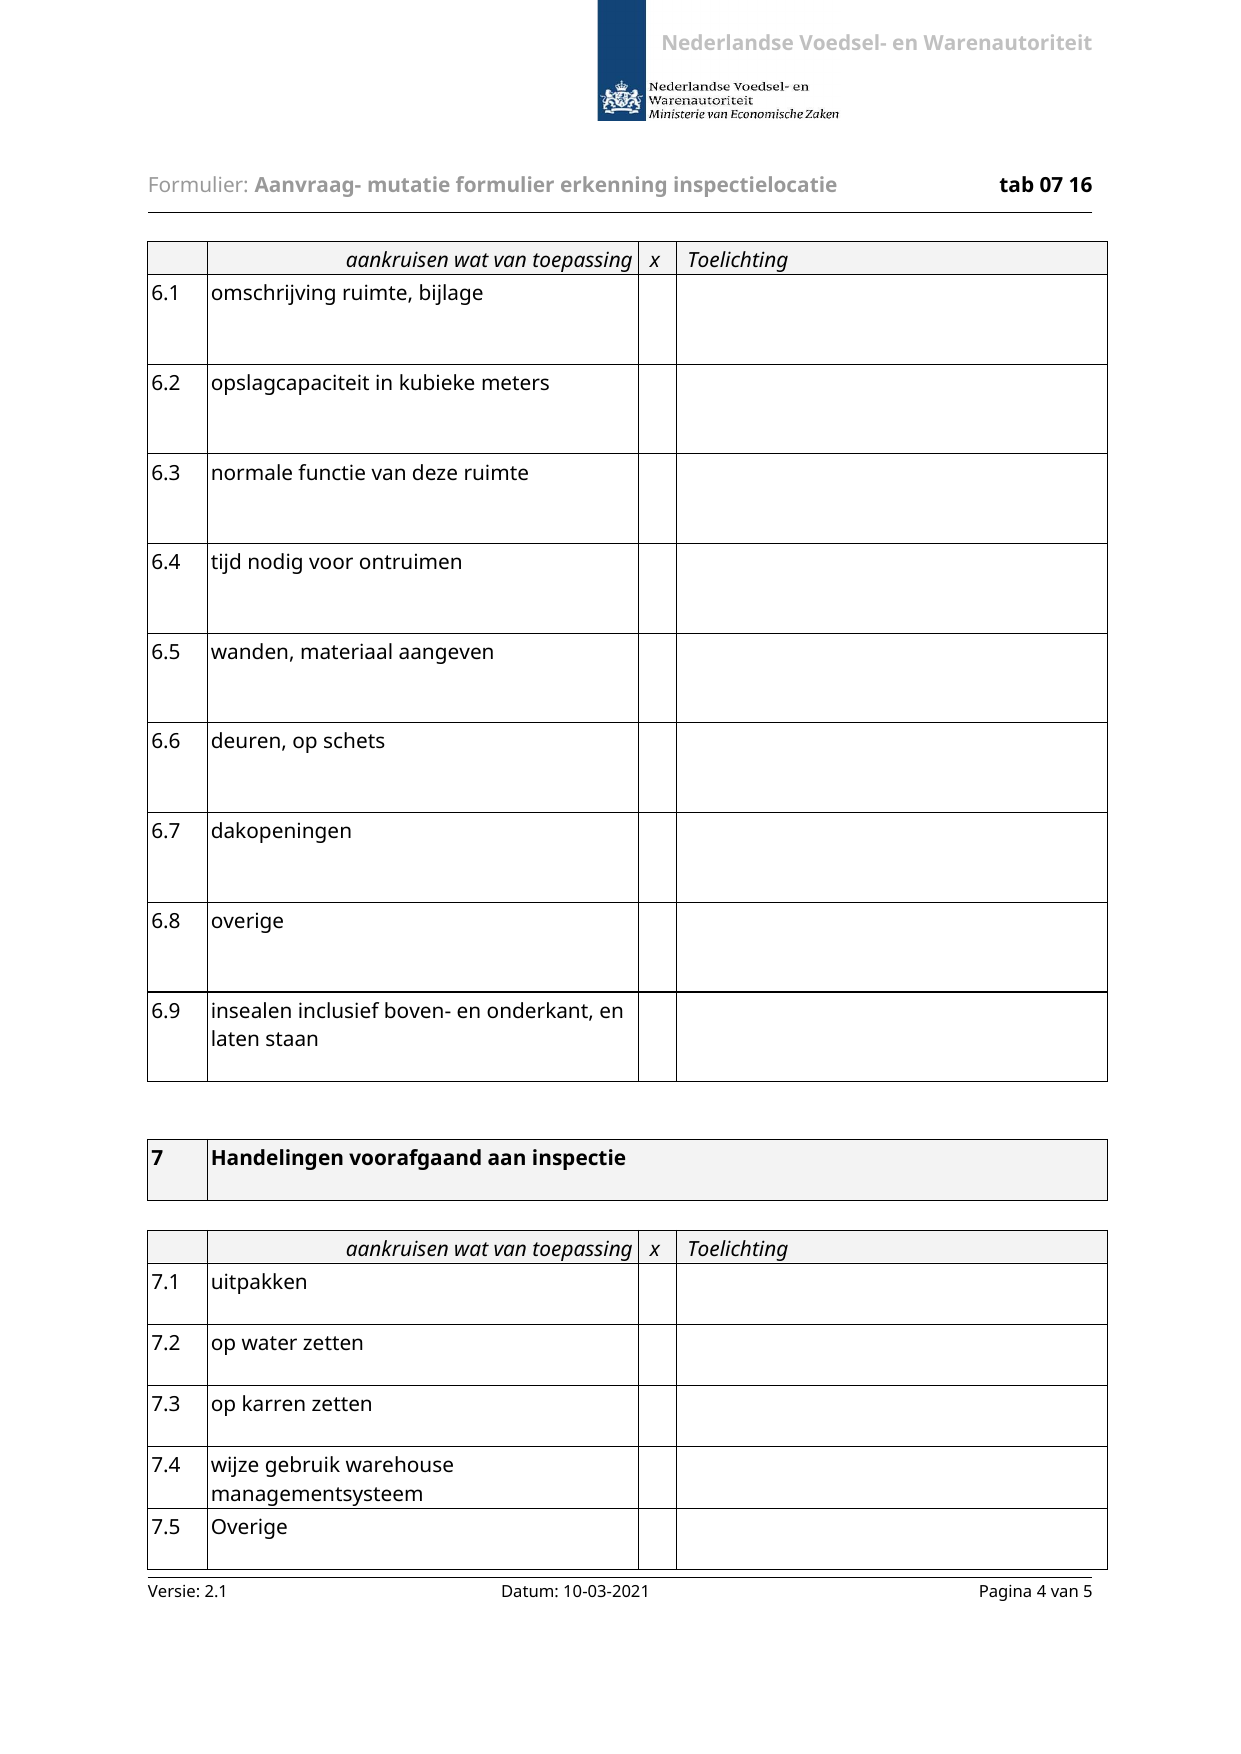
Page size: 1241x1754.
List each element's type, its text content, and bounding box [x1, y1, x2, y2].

table_cell 6.2 [148, 365, 207, 453]
table_cell op water zetten [208, 1325, 638, 1385]
table_header [148, 1231, 207, 1262]
table_header [148, 242, 207, 274]
table_cell wanden, materiaal aangeven [208, 634, 638, 722]
table_cell [639, 634, 676, 722]
table_cell [677, 454, 1107, 543]
table_cell [677, 1509, 1107, 1569]
table_cell 6.8 [148, 903, 207, 991]
table_cell 7.4 [148, 1447, 207, 1507]
table_cell overige [208, 903, 638, 991]
table_cell [677, 1264, 1107, 1324]
table_cell [677, 1325, 1107, 1385]
table_cell [639, 723, 676, 812]
table_cell 6.1 [148, 275, 207, 363]
table_cell [677, 813, 1107, 902]
table_cell insealen inclusief boven- en onderkant, en laten staan [208, 993, 638, 1081]
table_header aankruisen wat van toepassing [208, 1231, 638, 1262]
table_cell opslagcapaciteit in kubieke meters [208, 365, 638, 453]
table_header x [639, 1231, 676, 1262]
table_cell wijze gebruik warehouse managementsysteem [208, 1447, 638, 1507]
table_cell [677, 993, 1107, 1081]
table_cell [677, 723, 1107, 812]
table_header Toelichting [677, 242, 1107, 274]
table_header 7 [148, 1140, 207, 1200]
table_cell [639, 454, 676, 543]
table_cell [677, 275, 1107, 363]
table_cell [639, 1509, 676, 1569]
table_cell [677, 544, 1107, 633]
table_cell [677, 1447, 1107, 1507]
table_cell [639, 993, 676, 1081]
table_cell [677, 1386, 1107, 1446]
table_cell Overige [208, 1509, 638, 1569]
table_cell [677, 634, 1107, 722]
table_cell 7.5 [148, 1509, 207, 1569]
table_cell 7.2 [148, 1325, 207, 1385]
table_cell 6.9 [148, 993, 207, 1081]
table_cell uitpakken [208, 1264, 638, 1324]
table_cell 6.6 [148, 723, 207, 812]
table_cell [639, 365, 676, 453]
table_header Toelichting [677, 1231, 1107, 1262]
table_cell dakopeningen [208, 813, 638, 902]
table_cell [639, 813, 676, 902]
table_cell 6.4 [148, 544, 207, 633]
table_cell [677, 903, 1107, 991]
table_cell [677, 365, 1107, 453]
table_cell [639, 1447, 676, 1507]
table_cell 7.1 [148, 1264, 207, 1324]
table_cell [639, 275, 676, 363]
table_cell omschrijving ruimte, bijlage [208, 275, 638, 363]
table_header Handelingen voorafgaand aan inspectie [208, 1140, 1107, 1200]
table_cell [639, 1386, 676, 1446]
table_cell 6.5 [148, 634, 207, 722]
table_cell [639, 903, 676, 991]
table_cell [639, 544, 676, 633]
table_header x [639, 242, 676, 274]
table_cell normale functie van deze ruimte [208, 454, 638, 543]
table_cell deuren, op schets [208, 723, 638, 812]
table_cell [639, 1264, 676, 1324]
table_cell 6.3 [148, 454, 207, 543]
table_cell 7.3 [148, 1386, 207, 1446]
table_cell [639, 1325, 676, 1385]
table_cell 6.7 [148, 813, 207, 902]
table_cell tijd nodig voor ontruimen [208, 544, 638, 633]
table_header aankruisen wat van toepassing [208, 242, 638, 274]
table_cell op karren zetten [208, 1386, 638, 1446]
